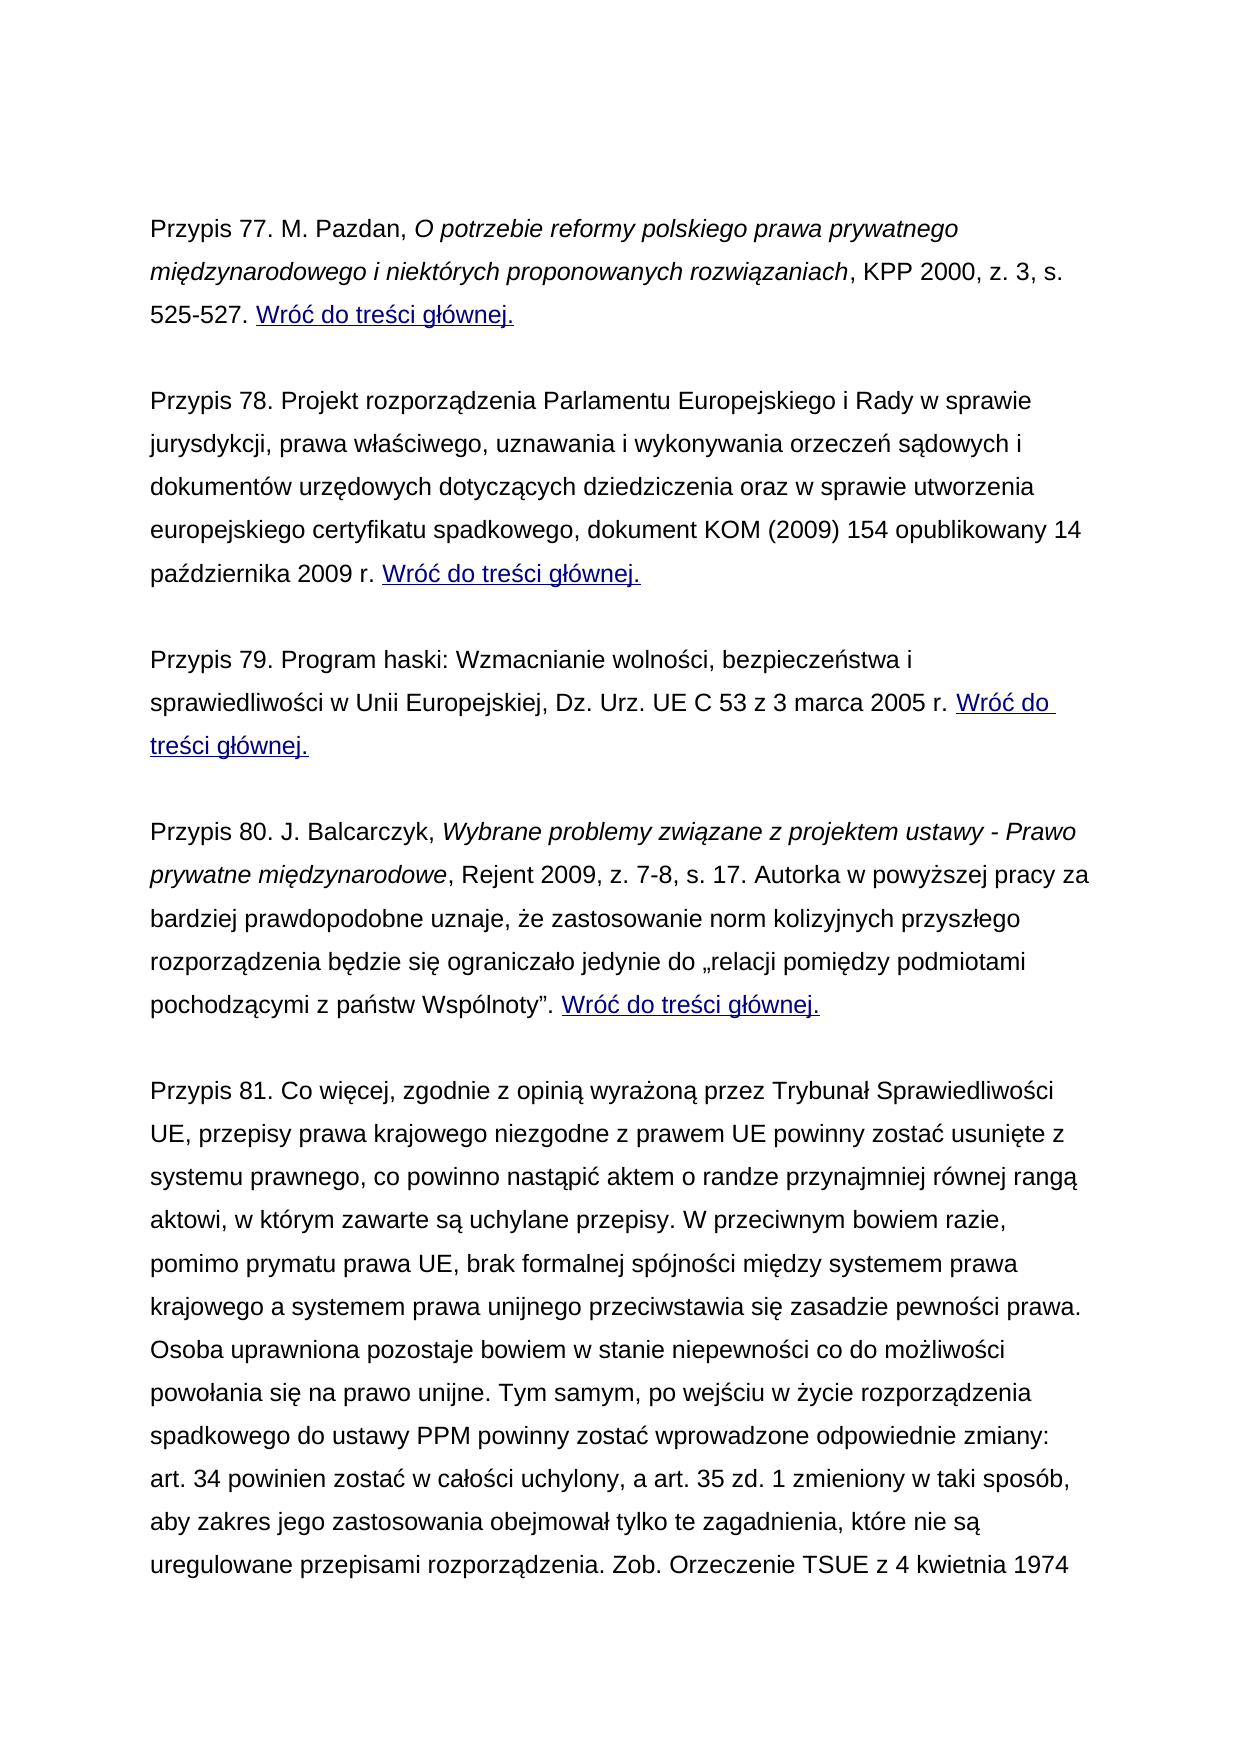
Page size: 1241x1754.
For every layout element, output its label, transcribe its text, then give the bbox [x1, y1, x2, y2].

text Przypis 79. Program haski: Wzmacnianie wolności, bezpieczeństwa i sprawiedliwości w Unii Europejskiej, Dz. Urz. UE C 53 z 3 marca 2005 r. Wróć do treści głównej. [150, 645, 1090, 760]
text Przypis 78. Projekt rozporządzenia Parlamentu Europejskiego i Rady w sprawie jurysdykcji, prawa właściwego, uznawania i wykonywania orzeczeń sądowych i dokumentów urzędowych dotyczących dziedziczenia oraz w sprawie utworzenia europejskiego certyfikatu spadkowego, dokument KOM (2009) 154 opublikowany 14 października 2009 r. Wróć do treści głównej. [150, 386, 1090, 587]
text Przypis 81. Co więcej, zgodnie z opinią wyrażoną przez Trybunał Sprawiedliwości UE, przepisy prawa krajowego niezgodne z prawem UE powinny zostać usunięte z systemu prawnego, co powinno nastąpić aktem o randze przynajmniej równej rangą aktowi, w którym zawarte są uchylane przepisy. W przeciwnym bowiem razie, pomimo prymatu prawa UE, brak formalnej spójności między systemem prawa krajowego a systemem prawa unijnego przeciwstawia się zasadzie pewności prawa. Osoba uprawniona pozostaje bowiem w stanie niepewności co do możliwości powołania się na prawo unijne. Tym samym, po wejściu w życie rozporządzenia spadkowego do ustawy PPM powinny zostać wprowadzone odpowiednie zmiany: art. 34 powinien zostać w całości uchylony, a art. 35 zd. 1 zmieniony w taki sposób, aby zakres jego zastosowania obejmował tylko te zagadnienia, które nie są uregulowane przepisami rozporządzenia. Zob. Orzeczenie TSUE z 4 kwietnia 1974 [150, 1076, 1090, 1579]
text Przypis 80. J. Balcarczyk, Wybrane problemy związane z projektem ustawy - Prawo prywatne międzynarodowe, Rejent 2009, z. 7-8, s. 17. Autorka w powyższej pracy za bardziej prawdopodobne uznaje, że zastosowanie norm kolizyjnych przyszłego rozporządzenia będzie się ograniczało jedynie do „relacji pomiędzy podmiotami pochodzącymi z państw Wspólnoty”. Wróć do treści głównej. [150, 817, 1090, 1018]
text Przypis 77. M. Pazdan, O potrzebie reformy polskiego prawa prywatnego międzynarodowego i niektórych proponowanych rozwiązaniach, KPP 2000, z. 3, s. 525-527. Wróć do treści głównej. [150, 213, 1090, 328]
